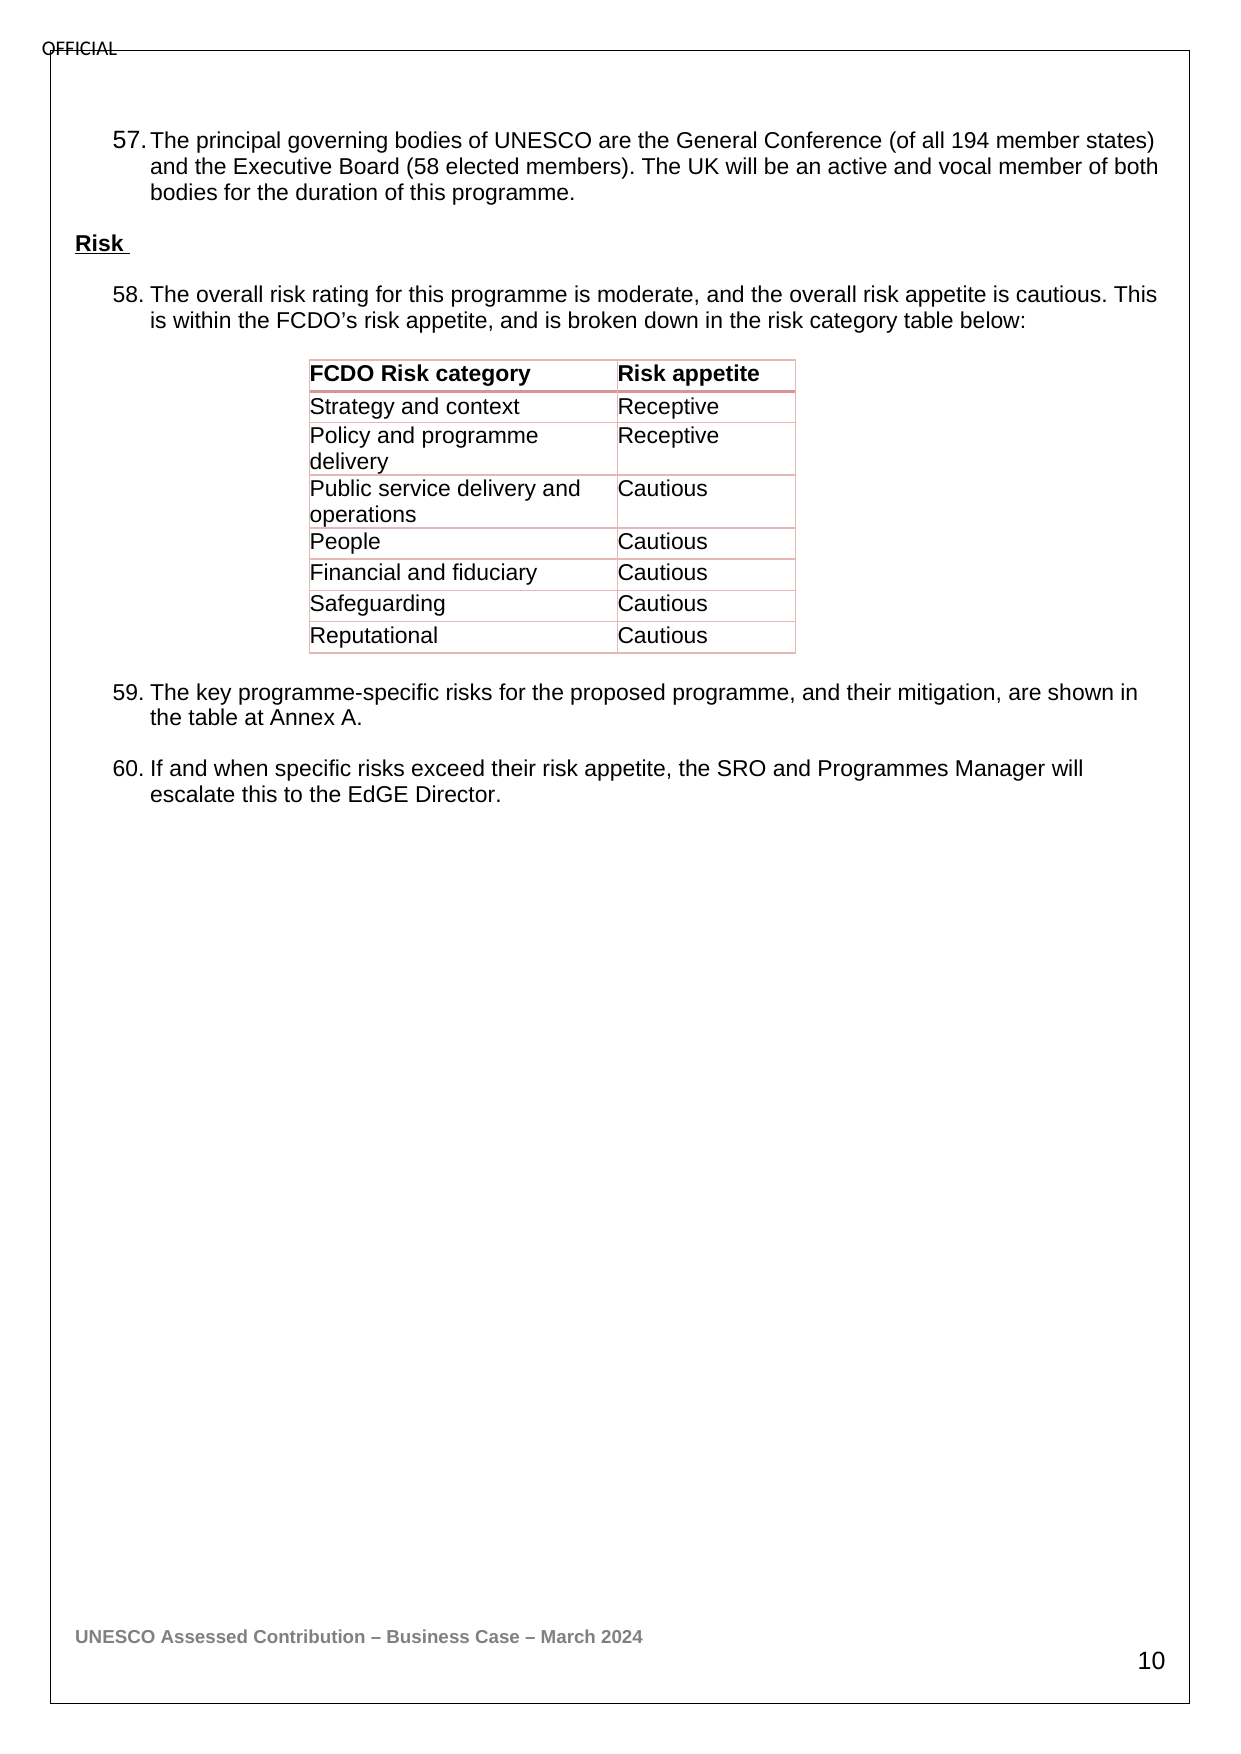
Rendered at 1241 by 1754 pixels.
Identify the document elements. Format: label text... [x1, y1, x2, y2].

table_cell People [310, 529, 617, 558]
table_cell Cautious [618, 591, 795, 621]
table_cell Financial and fiduciary [310, 560, 617, 589]
table_cell Cautious [618, 529, 795, 558]
table_cell Cautious [618, 622, 795, 652]
table_cell Receptive [618, 393, 795, 421]
table_cell Cautious [618, 560, 795, 589]
table_header Risk appetite [618, 361, 795, 390]
list The key programme-specific risks for the proposed programme, and their mitigation, are shown in the table at Annex A. [112, 679, 1165, 731]
table_cell Public service delivery and operations [310, 476, 617, 527]
table_cell Safeguarding [310, 591, 617, 621]
list The principal governing bodies of UNESCO are the General Conference (of all 194 member states) and the Executive Board (58 elected members). The UK will be an active and vocal member of both bodies for the duration of this programme. [112, 126, 1165, 205]
list The overall risk rating for this programme is moderate, and the overall risk appetite is cautious. This is within the FCDO’s risk appetite, and is broken down in the risk category table below: [112, 282, 1165, 333]
list If and when specific risks exceed their risk appetite, the SRO and Programmes Manager will escalate this to the EdGE Director. [112, 756, 1165, 807]
table_header FCDO Risk category [310, 361, 617, 390]
table_cell Reputational [310, 622, 617, 652]
table_cell Cautious [618, 476, 795, 527]
table_cell Policy and programme delivery [310, 423, 617, 474]
table_cell Receptive [618, 423, 795, 474]
table_cell Strategy and context [310, 393, 617, 421]
text Risk [75, 231, 1165, 256]
